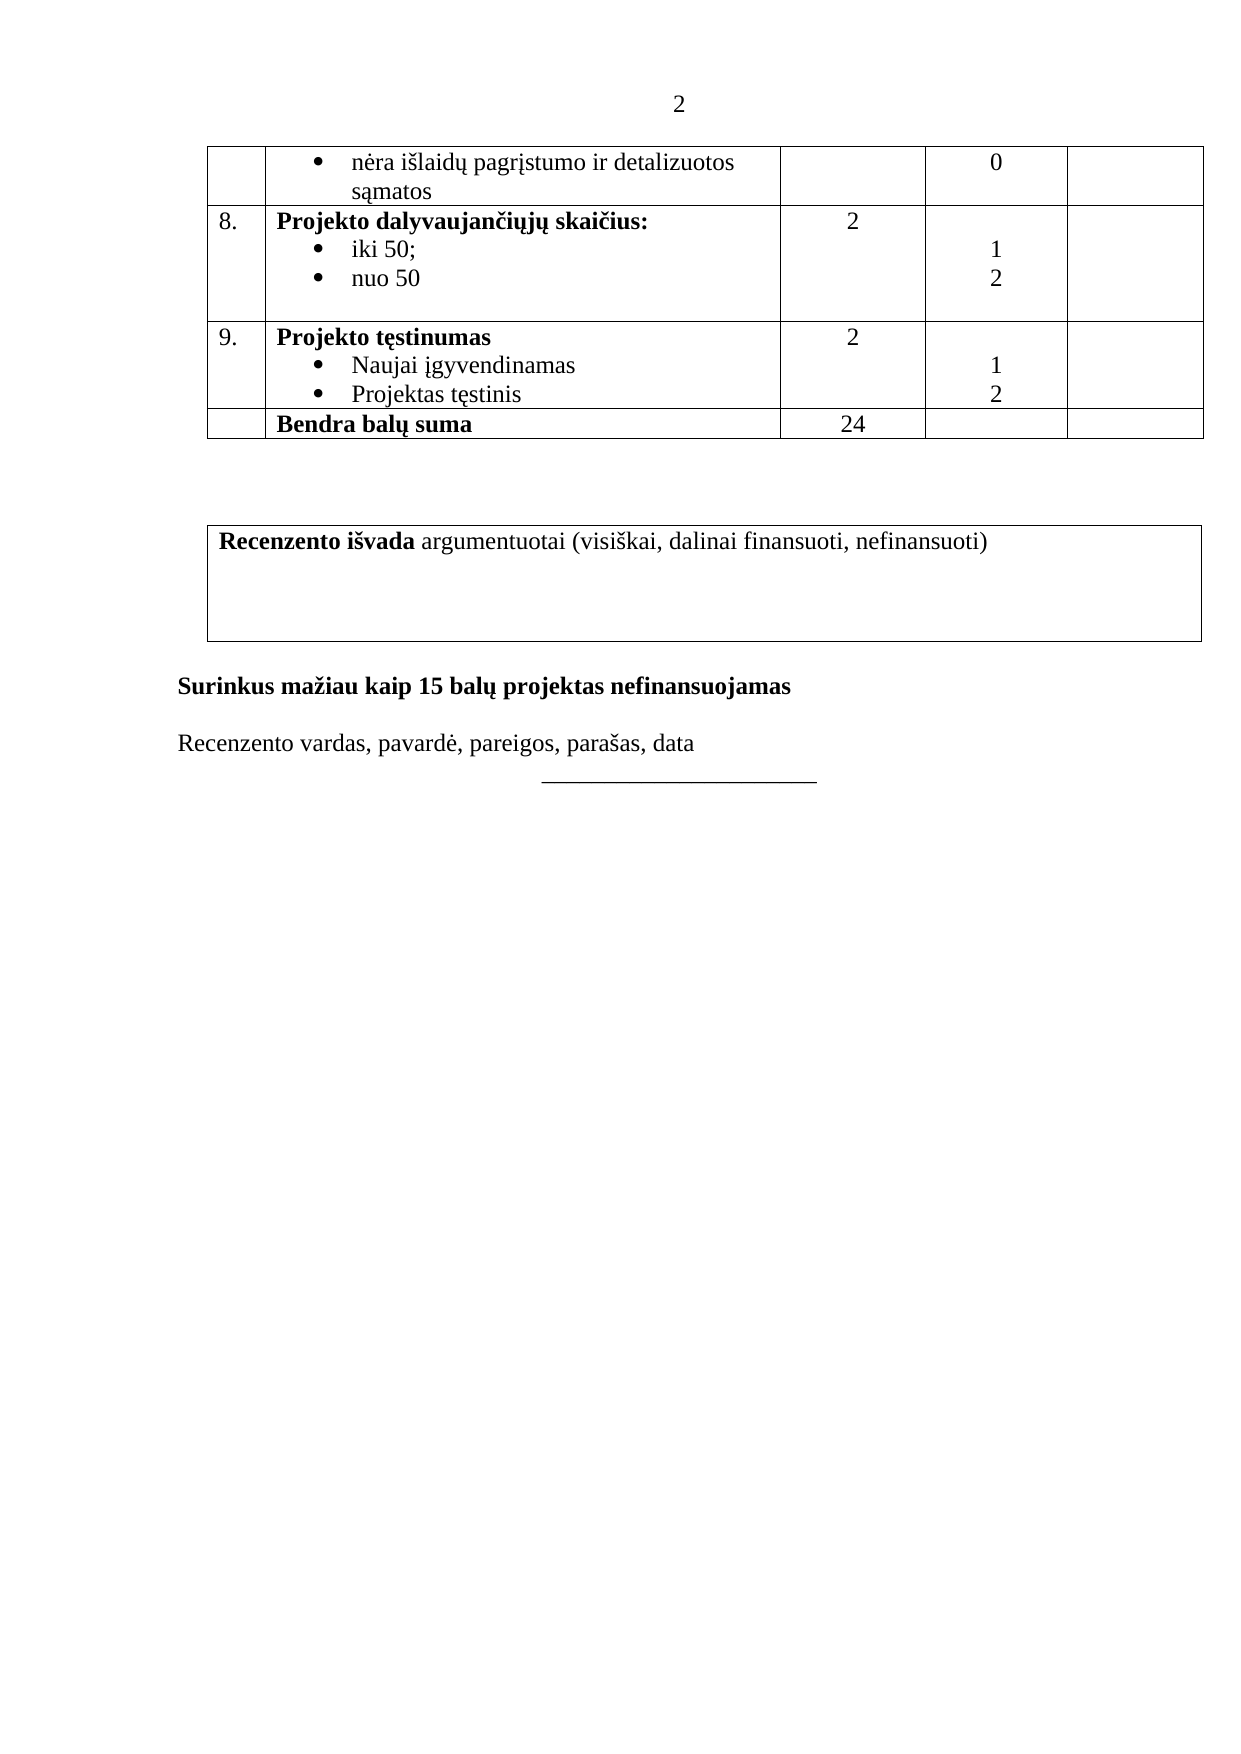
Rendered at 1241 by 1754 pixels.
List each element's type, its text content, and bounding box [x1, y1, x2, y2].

table_cell 8. [208, 206, 265, 321]
text Recenzento vardas, pavardė, pareigos, parašas, data [177, 728, 1181, 757]
table_cell 1 2 [926, 322, 1067, 408]
table_cell  nėra išlaidų pagrįstumo ir detalizuotos sąmatos [266, 147, 780, 205]
table_header Recenzento išvada argumentuotai (visiškai, dalinai finansuoti, nefinansuoti) [208, 526, 1201, 641]
table_cell Projekto tęstinumas  Naujai įgyvendinamas  Projektas tęstinis [266, 322, 780, 408]
table_cell 1 2 [926, 206, 1067, 321]
table_cell [1068, 322, 1203, 408]
table_cell [781, 147, 925, 205]
table_cell 24 [781, 409, 925, 438]
table_cell 2 [781, 206, 925, 321]
text Surinkus mažiau kaip 15 balų projektas nefinansuojamas [177, 671, 1181, 700]
table_cell Bendra balų suma [266, 409, 780, 438]
table_cell [1068, 147, 1203, 205]
table_cell [926, 409, 1067, 438]
table_cell 2 [781, 322, 925, 408]
table_cell 9. [208, 322, 265, 408]
table_cell [1068, 409, 1203, 438]
table_cell [208, 147, 265, 205]
table_cell [1068, 206, 1203, 321]
text ______________________ [177, 757, 1181, 786]
table_cell [208, 409, 265, 438]
table_cell 0 [926, 147, 1067, 205]
table_cell Projekto dalyvaujančiųjų skaičius:  iki 50;  nuo 50 [266, 206, 780, 321]
